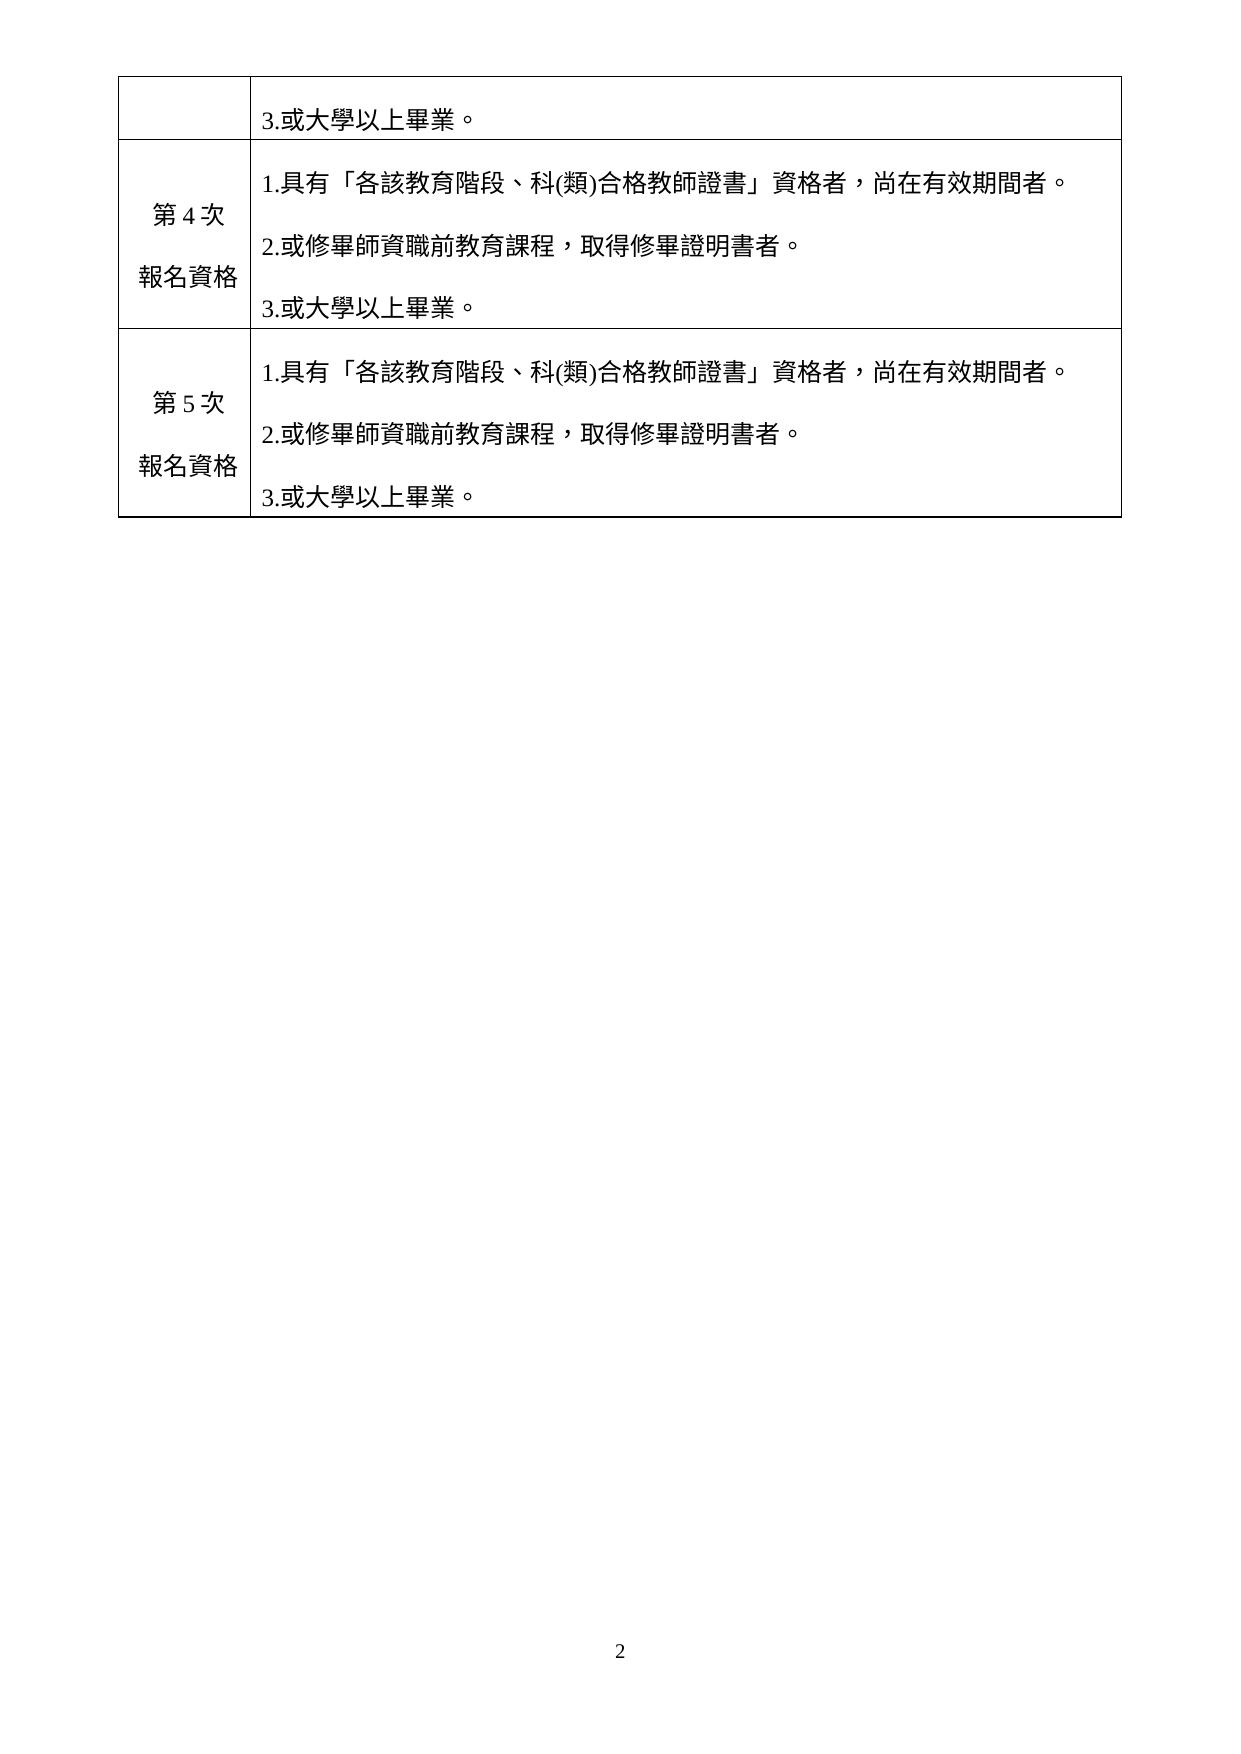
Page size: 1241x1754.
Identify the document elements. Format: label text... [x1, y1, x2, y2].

table_cell 第4次 報名資格 [119, 140, 250, 328]
table_cell 1.具有「各該教育階段、科(類)合格教師證書」資格者，尚在有效期間者。 2.或修畢師資職前教育課程，取得修畢證明書者。 3.或大學以上畢業。 [251, 329, 1121, 516]
table_cell 3.或大學以上畢業。 [251, 77, 1121, 139]
table_cell [119, 77, 250, 139]
table_cell 1.具有「各該教育階段、科(類)合格教師證書」資格者，尚在有效期間者。 2.或修畢師資職前教育課程，取得修畢證明書者。 3.或大學以上畢業。 [251, 140, 1121, 328]
table_cell 第5次 報名資格 [119, 329, 250, 516]
